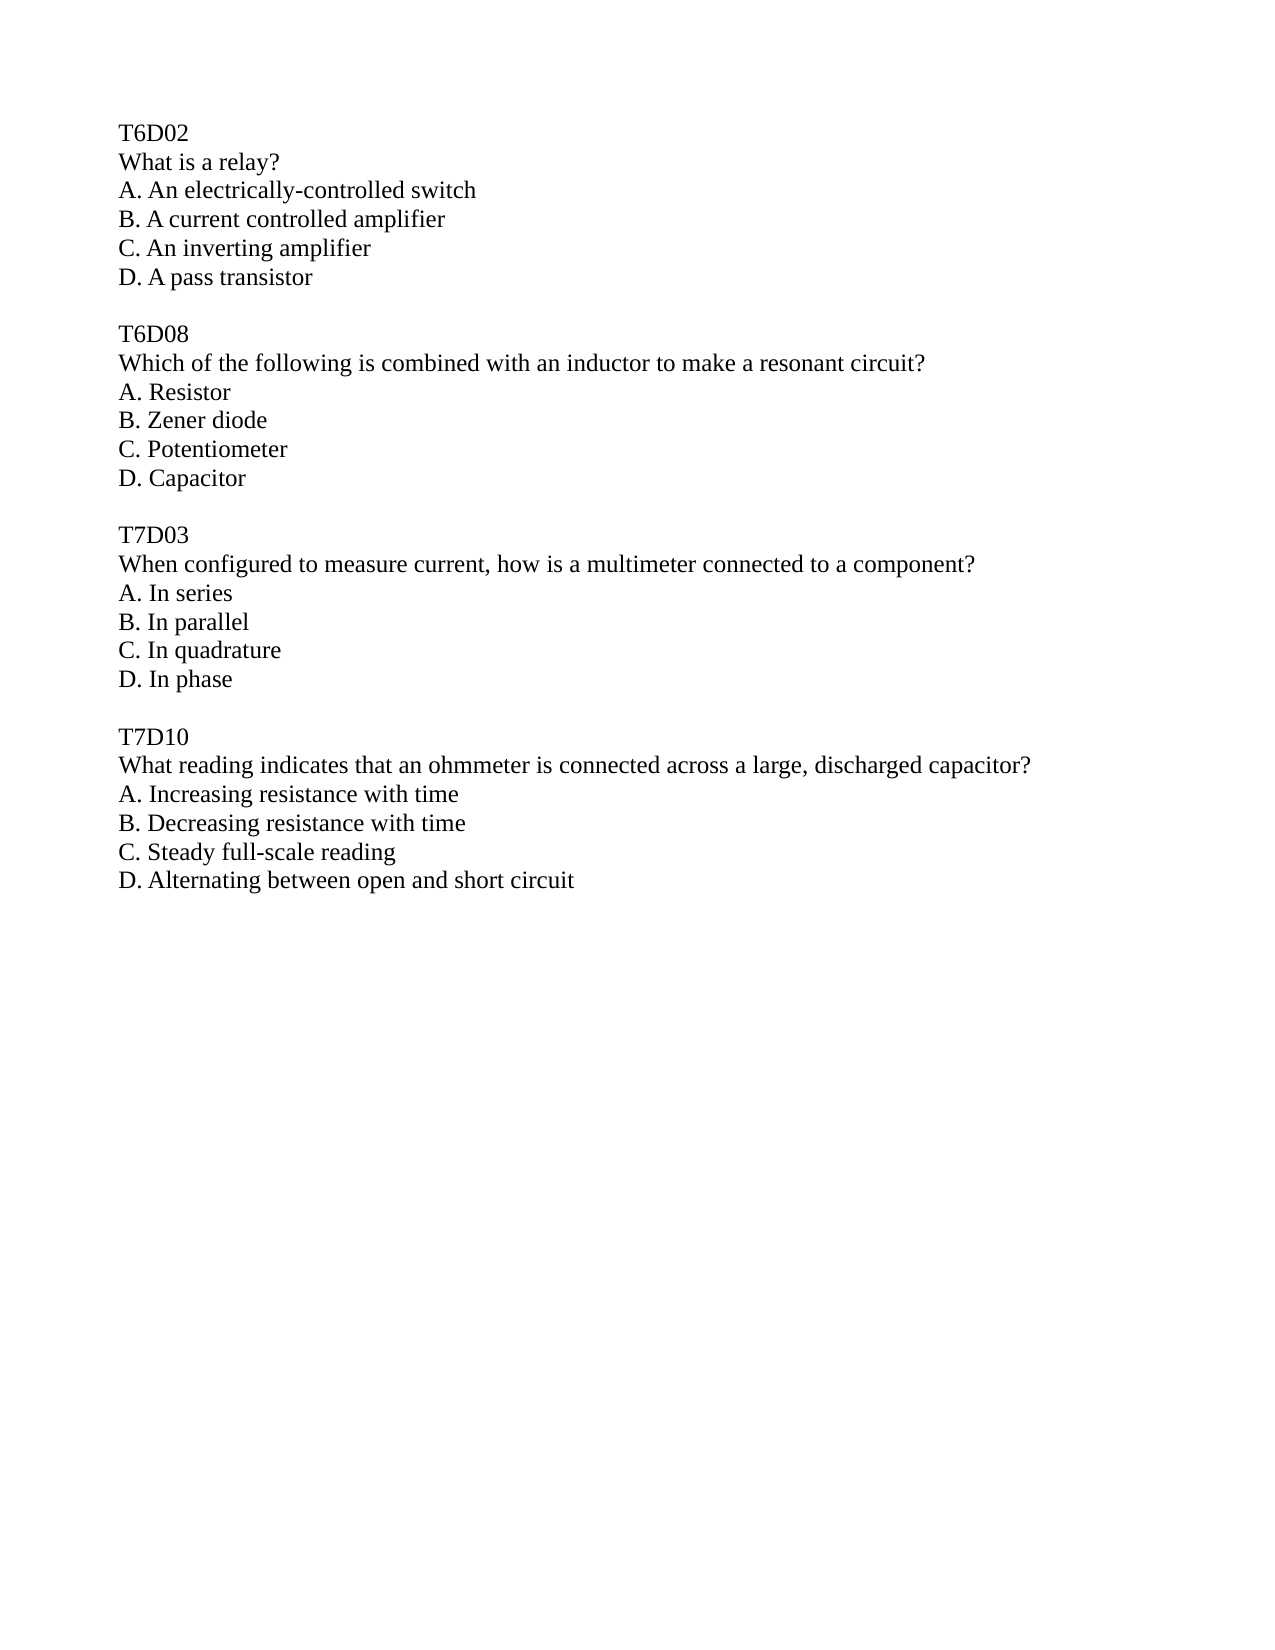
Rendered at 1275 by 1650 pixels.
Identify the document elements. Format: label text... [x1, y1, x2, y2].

text C. Potentiometer [118, 434, 1157, 463]
text T6D02 [118, 118, 1157, 147]
text What is a relay? [118, 147, 1157, 176]
text C. In quadrature [118, 636, 1157, 664]
text T6D08 [118, 319, 1157, 348]
text Which of the following is combined with an inductor to make a resonant circuit? [118, 348, 1157, 377]
text D. In phase [118, 664, 1157, 693]
text T7D03 [118, 521, 1157, 549]
text A. Resistor [118, 377, 1157, 406]
text B. Zener diode [118, 406, 1157, 434]
text When configured to measure current, how is a multimeter connected to a component? [118, 549, 1157, 578]
text A. In series [118, 578, 1157, 607]
text D. A pass transistor [118, 262, 1157, 291]
text B. A current controlled amplifier [118, 204, 1157, 233]
text B. In parallel [118, 607, 1157, 636]
text D. Alternating between open and short circuit [118, 866, 1157, 894]
text D. Capacitor [118, 463, 1157, 492]
text A. An electrically-controlled switch [118, 176, 1157, 204]
text What reading indicates that an ohmmeter is connected across a large, discharged capacitor? [118, 751, 1157, 779]
text B. Decreasing resistance with time [118, 808, 1157, 837]
text T7D10 [118, 722, 1157, 751]
text A. Increasing resistance with time [118, 779, 1157, 808]
text C. An inverting amplifier [118, 233, 1157, 262]
text C. Steady full-scale reading [118, 837, 1157, 866]
